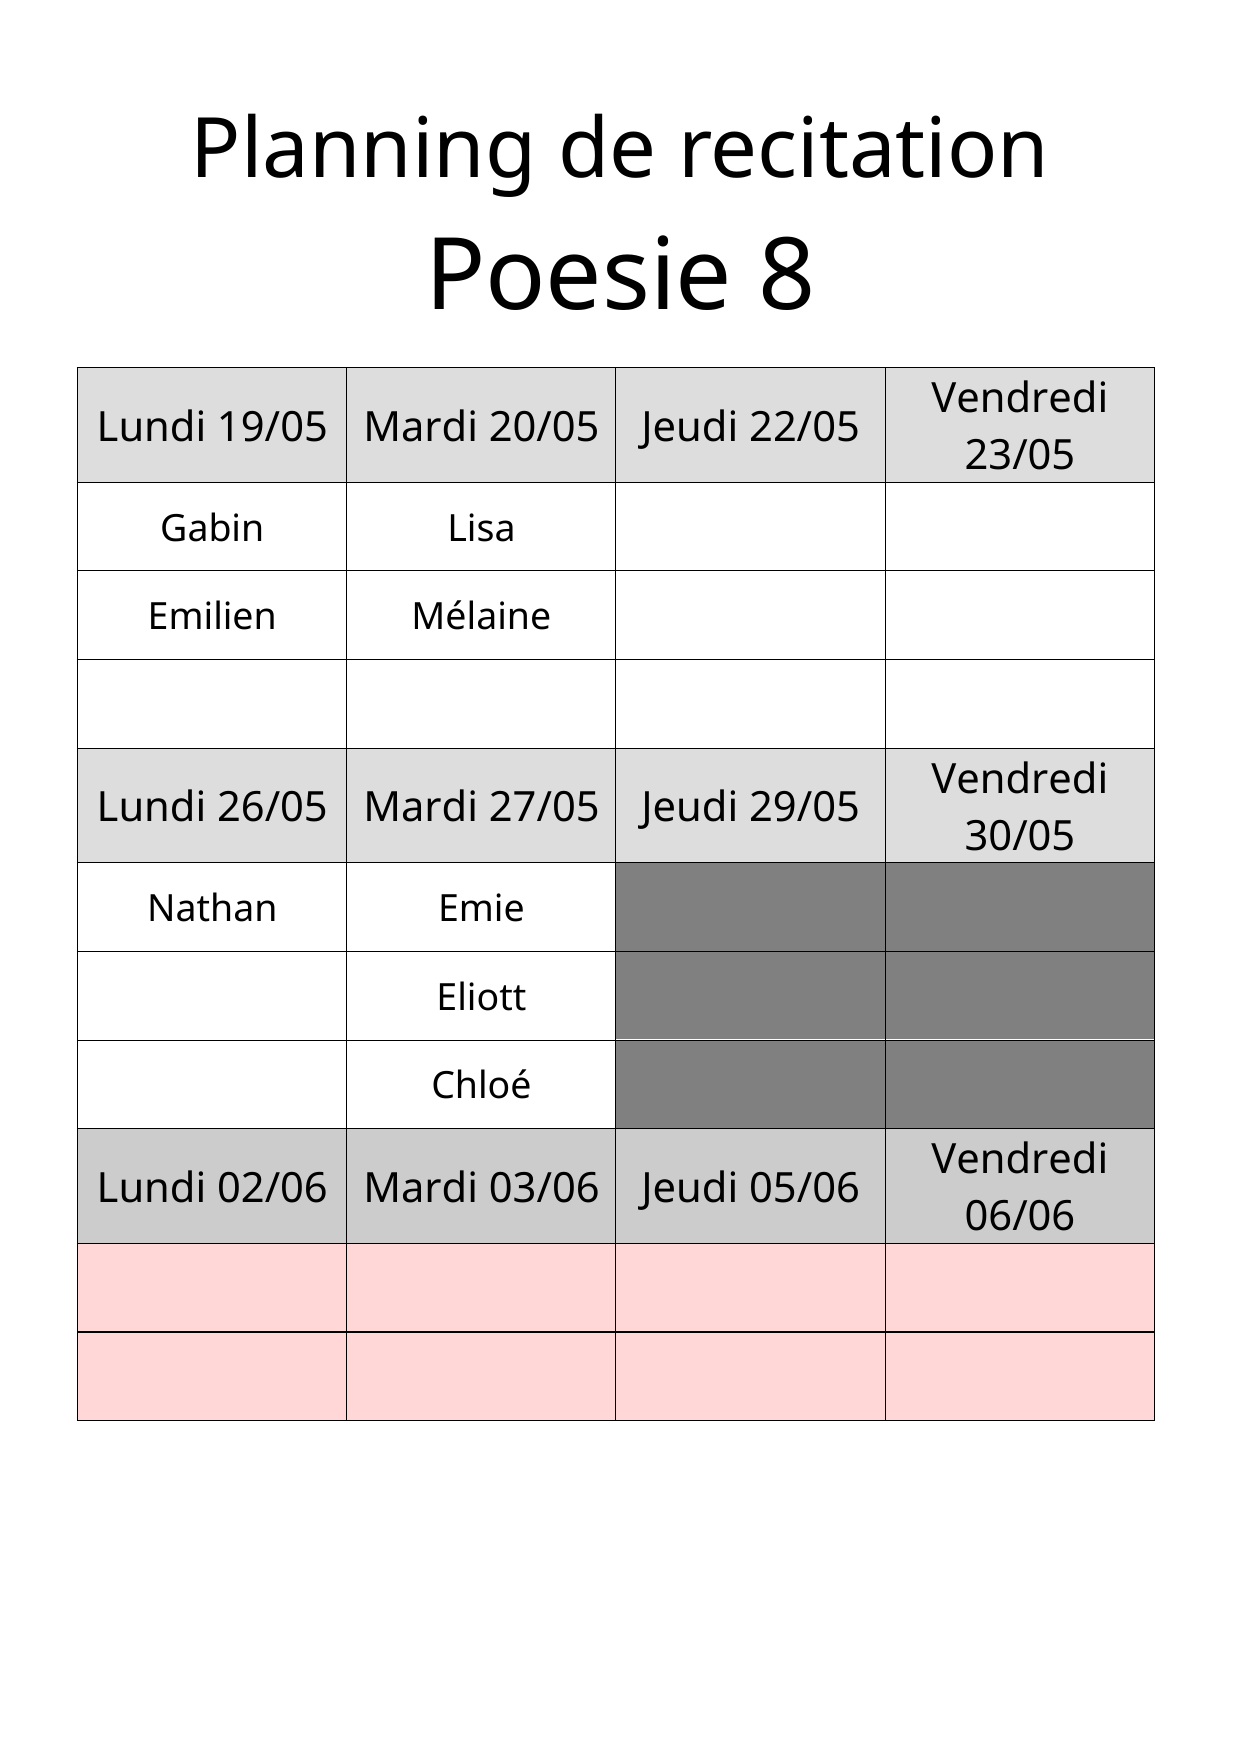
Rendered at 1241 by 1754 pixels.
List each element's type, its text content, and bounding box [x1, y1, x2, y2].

table_cell [616, 952, 885, 1039]
table_cell Nathan [78, 863, 346, 951]
table_cell Lundi 26/05 [78, 749, 346, 862]
table_cell [78, 1333, 346, 1420]
table_cell Mardi 03/06 [347, 1129, 615, 1243]
table_header Lundi 19/05 [78, 368, 346, 482]
table_cell Vendredi 30/05 [886, 749, 1154, 862]
table_cell [616, 1244, 885, 1331]
table_cell [347, 660, 615, 748]
table_cell Jeudi 05/06 [616, 1129, 885, 1243]
text Poesie 8 [89, 202, 1152, 338]
table_cell [347, 1244, 615, 1331]
table_cell [886, 863, 1154, 951]
table_cell [616, 660, 885, 748]
table_cell Chloé [347, 1041, 615, 1128]
table_cell [886, 1244, 1154, 1331]
table_cell Vendredi 06/06 [886, 1129, 1154, 1243]
table_cell [616, 863, 885, 951]
table_cell [616, 571, 885, 659]
table_cell [886, 483, 1154, 570]
table_cell [347, 1333, 615, 1420]
table_header Vendredi 23/05 [886, 368, 1154, 482]
table_cell Emie [347, 863, 615, 951]
table_cell [78, 1244, 346, 1331]
table_cell Lundi 02/06 [78, 1129, 346, 1243]
table_cell Gabin [78, 483, 346, 570]
table_cell [886, 1041, 1154, 1128]
table_cell [616, 1333, 885, 1420]
table_cell Mélaine [347, 571, 615, 659]
table_cell [886, 952, 1154, 1039]
table_cell [616, 1041, 885, 1128]
table_cell [616, 483, 885, 570]
table_cell [78, 1041, 346, 1128]
table_header Mardi 20/05 [347, 368, 615, 482]
table_header Jeudi 22/05 [616, 368, 885, 482]
table_cell Lisa [347, 483, 615, 570]
table_cell [886, 660, 1154, 748]
text Planning de recitation [89, 89, 1152, 202]
table_cell [886, 571, 1154, 659]
table_cell [78, 952, 346, 1039]
table_cell Emilien [78, 571, 346, 659]
table_cell Jeudi 29/05 [616, 749, 885, 862]
table_cell [78, 660, 346, 748]
table_cell Mardi 27/05 [347, 749, 615, 862]
table_cell [886, 1333, 1154, 1420]
table_cell Eliott [347, 952, 615, 1039]
